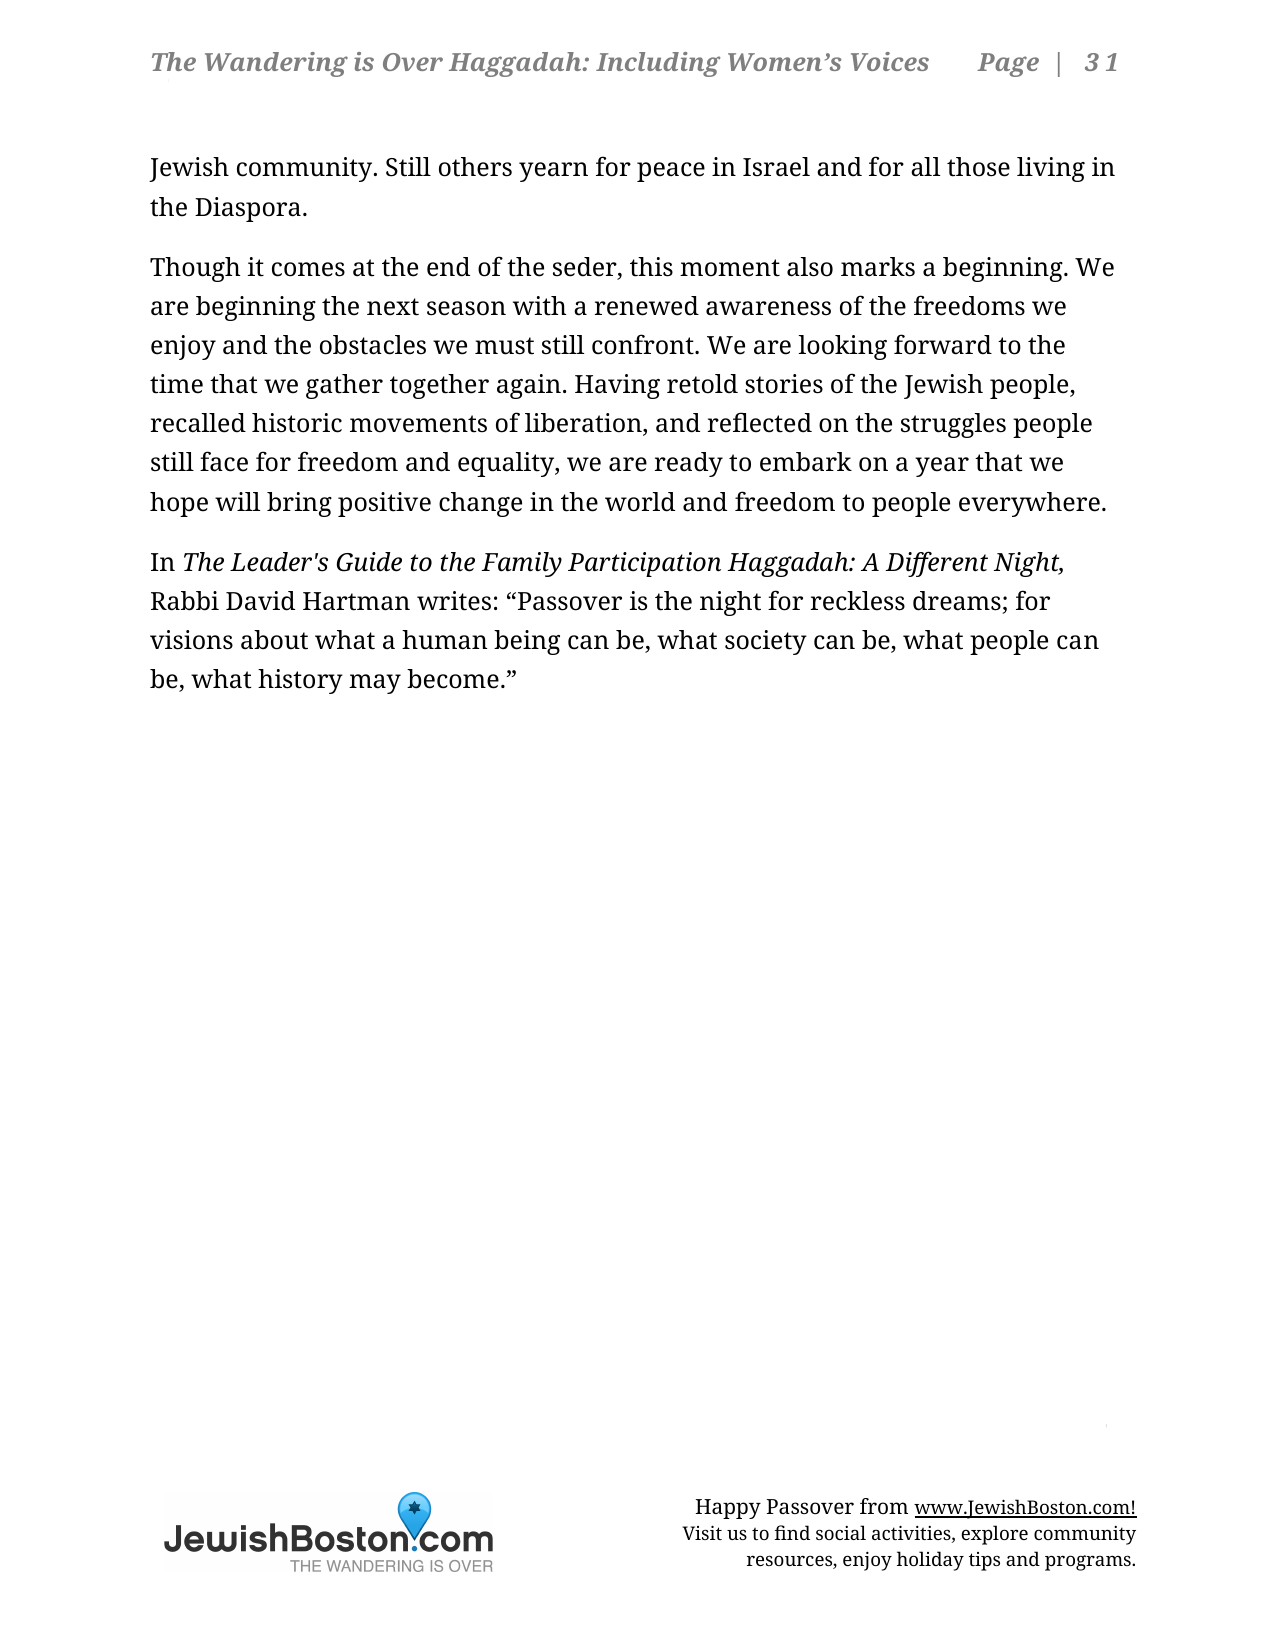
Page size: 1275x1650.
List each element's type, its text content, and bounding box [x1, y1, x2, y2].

text In The Leader's Guide to the Family Participation Haggadah: A Different Night, Rabbi David Hartman writes: “Passover is the night for reckless dreams; for visions about what a human being can be, what society can be, what people can be, what history may become.” [150, 544, 1125, 696]
picture [164, 1492, 493, 1572]
text Jewish community. Still others yearn for peace in Israel and for all those living in the Diaspora. [150, 150, 1125, 223]
text Though it comes at the end of the seder, this moment also marks a beginning. We are beginning the next season with a renewed awareness of the freedoms we enjoy and the obstacles we must still confront. We are looking forward to the time that we gather together again. Having retold stories of the Jewish people, recalled historic movements of liberation, and reflected on the struggles people still face for freedom and equality, we are ready to embark on a year that we hope will bring positive change in the world and freedom to people everywhere. [150, 249, 1125, 518]
